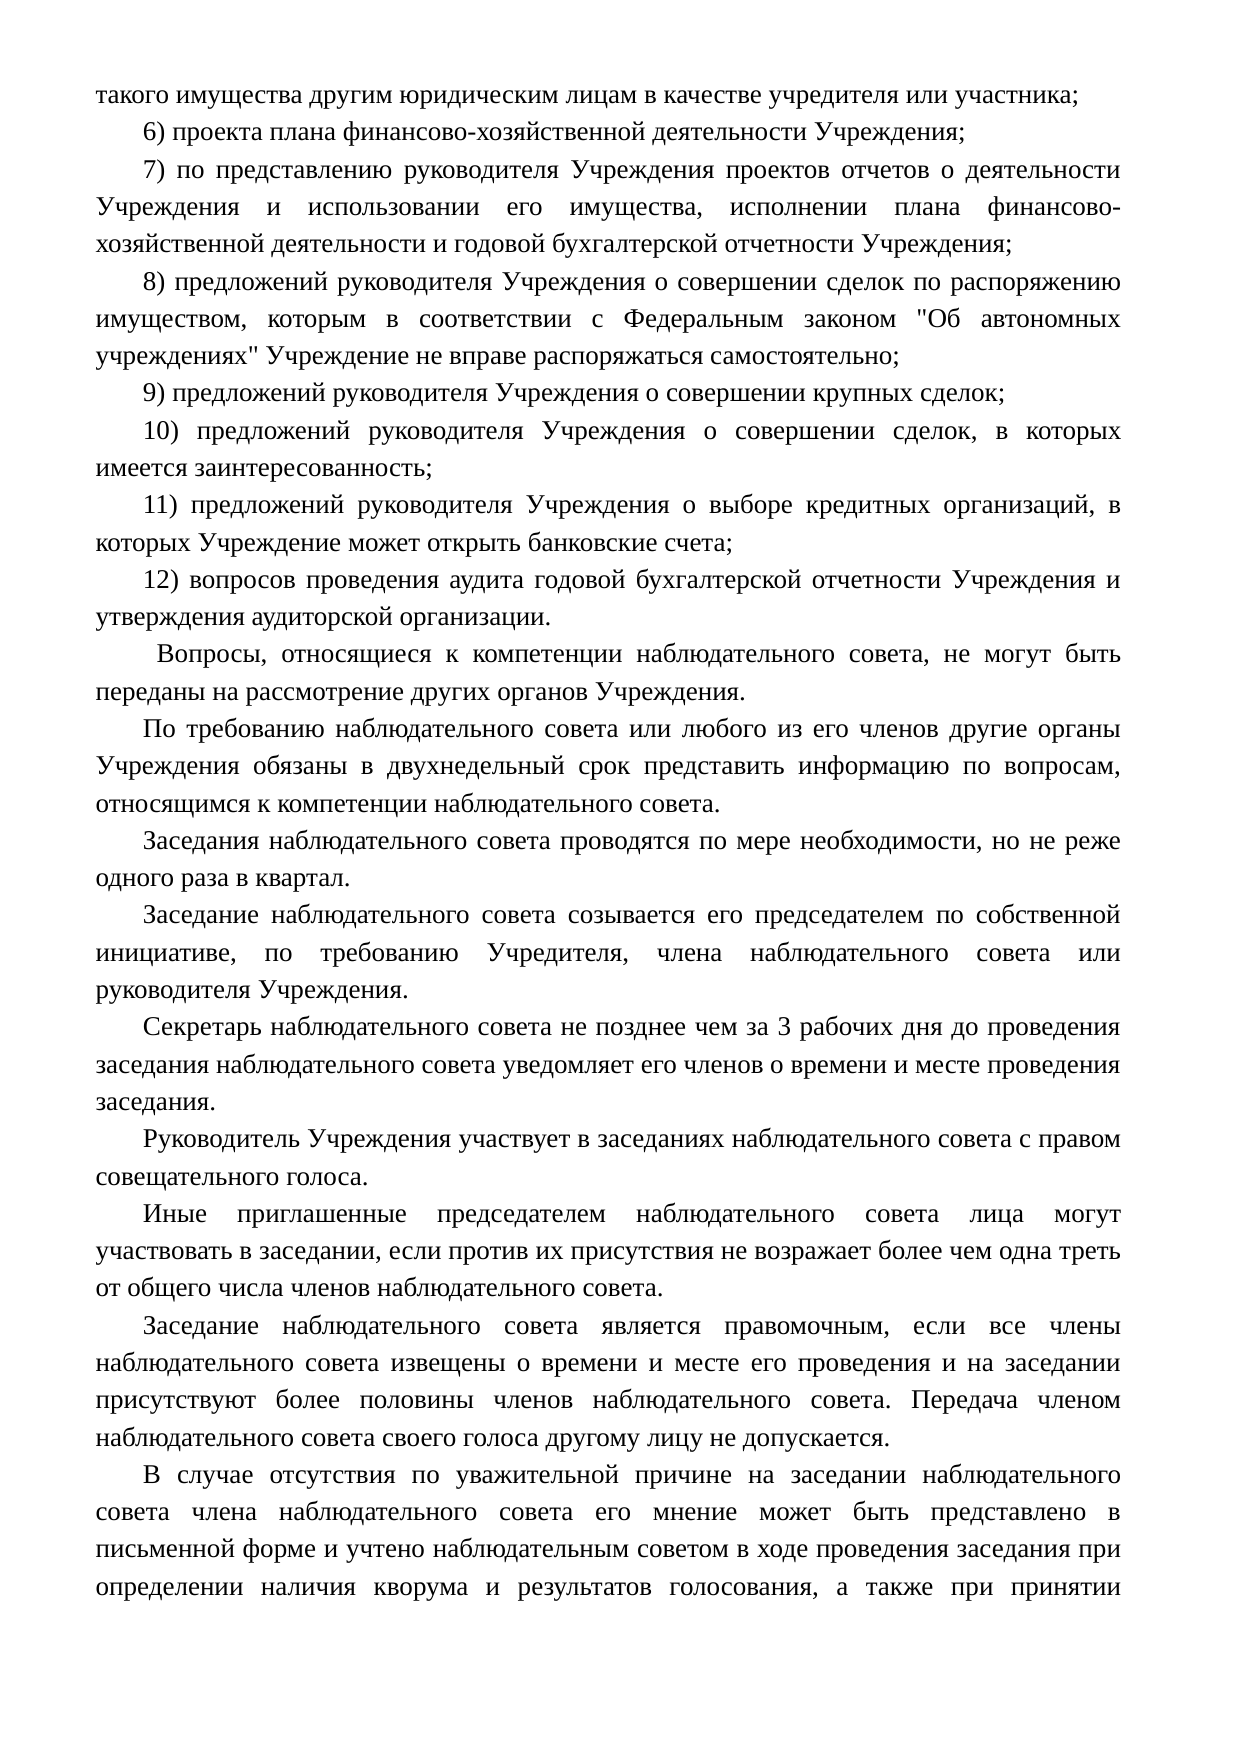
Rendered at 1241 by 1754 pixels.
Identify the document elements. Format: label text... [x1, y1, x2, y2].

text 12) вопросов проведения аудита годовой бухгалтерской отчетности Учреждения и утверждения аудиторской организации. [95, 563, 1122, 631]
text 6) проекта плана финансово-хозяйственной деятельности Учреждения; [95, 115, 1122, 147]
text 11) предложений руководителя Учреждения о выборе кредитных организаций, в которых Учреждение может открыть банковские счета; [95, 488, 1122, 557]
text Заседание наблюдательного совета созывается его председателем по собственной инициативе, по требованию Учредителя, члена наблюдательного совета или руководителя Учреждения. [95, 898, 1122, 1004]
text 8) предложений руководителя Учреждения о совершении сделок по распоряжению имуществом, которым в соответствии с Федеральным законом "Об автономных учреждениях" Учреждение не вправе распоряжаться самостоятельно; [95, 264, 1122, 370]
text 9) предложений руководителя Учреждения о совершении крупных сделок; [95, 376, 1122, 408]
text Заседания наблюдательного совета проводятся по мере необходимости, но не реже одного раза в квартал. [95, 824, 1122, 892]
text По требованию наблюдательного совета или любого из его членов другие органы Учреждения обязаны в двухнедельный срок представить информацию по вопросам, относящимся к компетенции наблюдательного совета. [95, 712, 1122, 818]
text Руководитель Учреждения участвует в заседаниях наблюдательного совета с правом совещательного голоса. [95, 1122, 1122, 1191]
text В случае отсутствия по уважительной причине на заседании наблюдательного совета члена наблюдательного совета его мнение может быть представлено в письменной форме и учтено наблюдательным советом в ходе проведения заседания при определении наличия кворума и результатов голосования, а также при принятии [95, 1458, 1122, 1601]
text Иные приглашенные председателем наблюдательного совета лица могут участвовать в заседании, если против их присутствия не возражает более чем одна треть от общего числа членов наблюдательного совета. [95, 1197, 1122, 1303]
text такого имущества другим юридическим лицам в качестве учредителя или участника; [95, 78, 1122, 109]
text Заседание наблюдательного совета является правомочным, если все члены наблюдательного совета извещены о времени и месте его проведения и на заседании присутствуют более половины членов наблюдательного совета. Передача членом наблюдательного совета своего голоса другому лицу не допускается. [95, 1309, 1122, 1452]
text 10) предложений руководителя Учреждения о совершении сделок, в которых имеется заинтересованность; [95, 414, 1122, 482]
text 7) по представлению руководителя Учреждения проектов отчетов о деятельности Учреждения и использовании его имущества, исполнении плана финансово-хозяйственной деятельности и годовой бухгалтерской отчетности Учреждения; [95, 153, 1122, 258]
text Вопросы, относящиеся к компетенции наблюдательного совета, не могут быть переданы на рассмотрение других органов Учреждения. [95, 637, 1122, 706]
text Секретарь наблюдательного совета не позднее чем за 3 рабочих дня до проведения заседания наблюдательного совета уведомляет его членов о времени и месте проведения заседания. [95, 1010, 1122, 1116]
